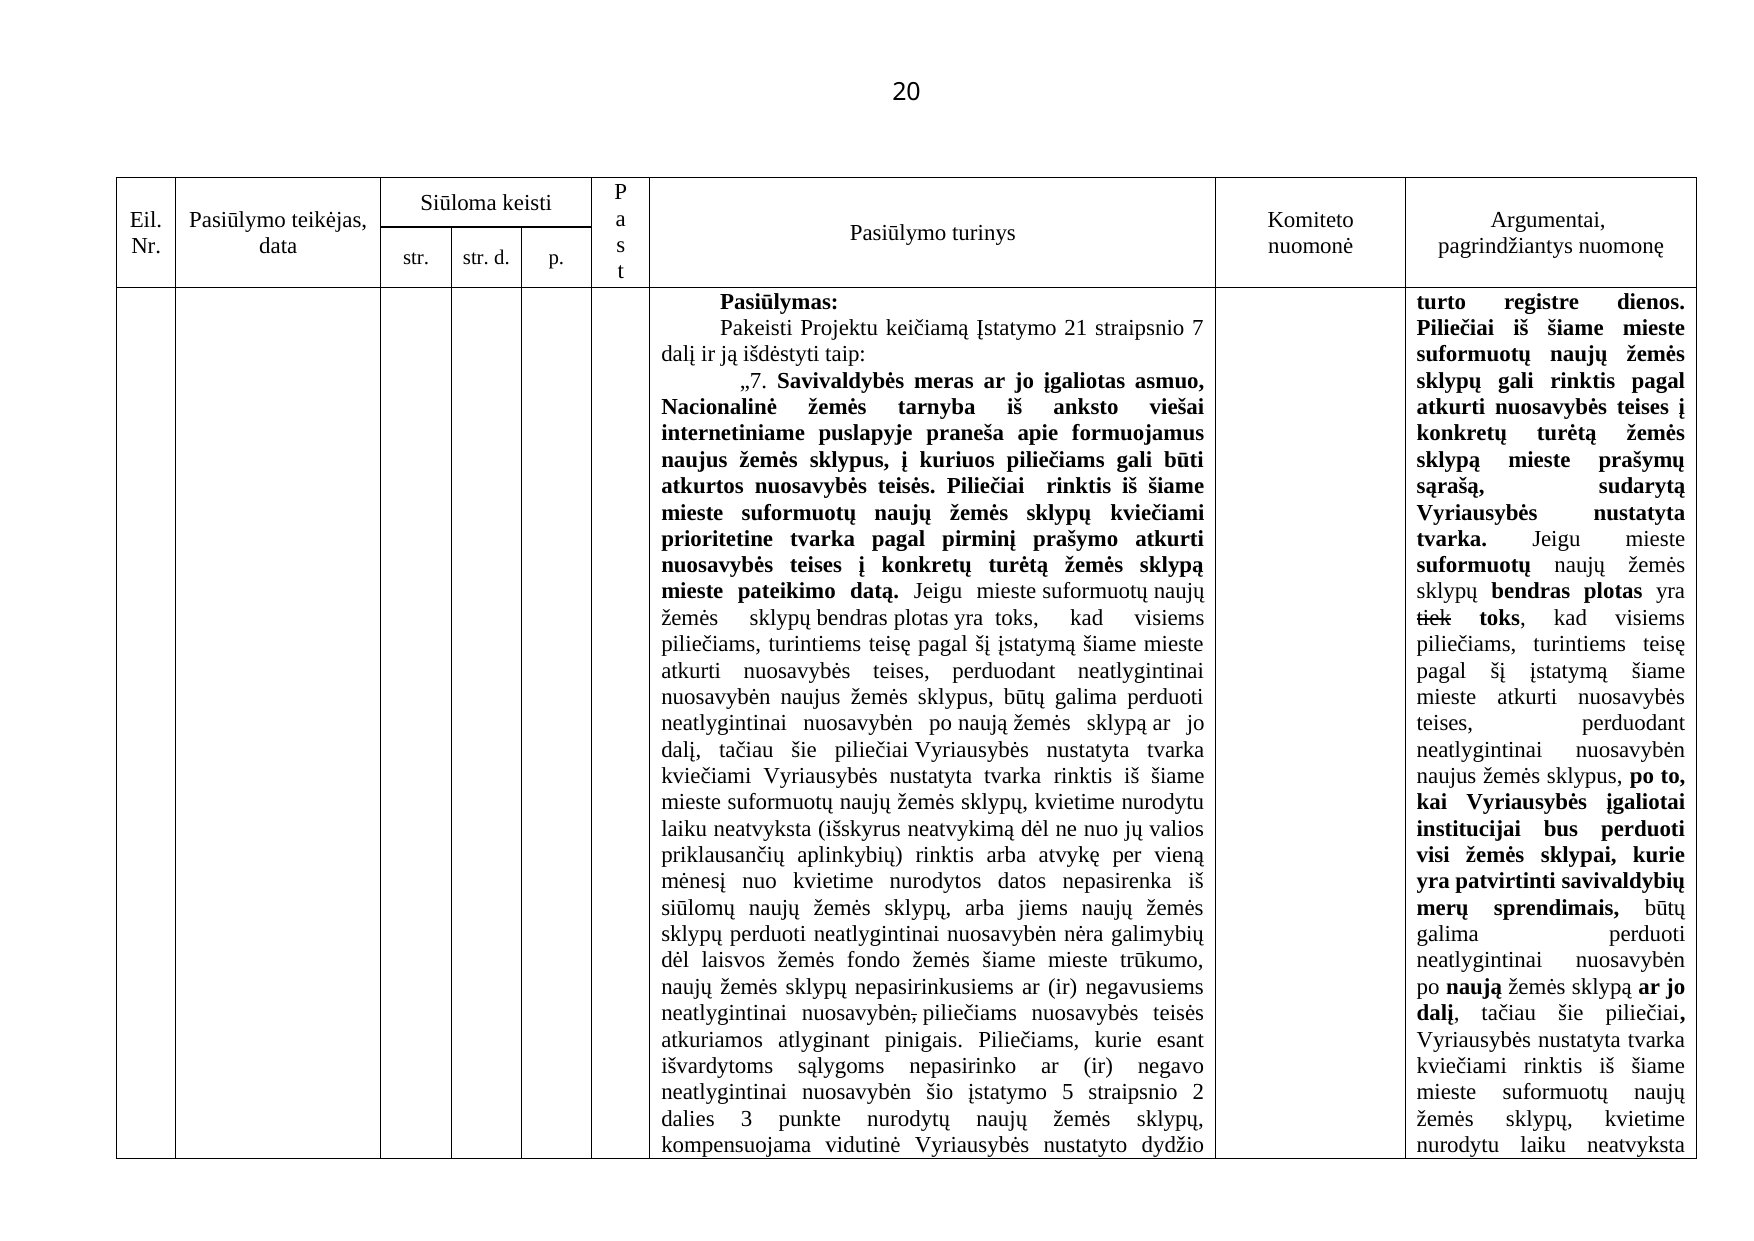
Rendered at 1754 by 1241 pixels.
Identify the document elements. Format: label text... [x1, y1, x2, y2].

table_header Argumentai, pagrindžiantys nuomonę [1406, 178, 1696, 287]
table_cell Pasiūlymas: Pakeisti Projektu keičiamą Įstatymo 21 straipsnio 7 dalį ir ją išdėstyti taip: „7. Savivaldybės meras ar jo įgaliotas asmuo, Nacionalinė žemės tarnyba iš anksto viešai internetiniame puslapyje praneša apie formuojamus naujus žemės sklypus, į kuriuos piliečiams gali būti atkurtos nuosavybės teisės. Piliečiai rinktis iš šiame mieste suformuotų naujų žemės sklypų kviečiami prioritetine tvarka pagal pirminį prašymo atkurti nuosavybės teises į konkretų turėtą žemės sklypą mieste pateikimo datą. Jeigu mieste suformuotų naujų žemės sklypų bendras plotas yra toks, kad visiems piliečiams, turintiems teisę pagal šį įstatymą šiame mieste atkurti nuosavybės teises, perduodant neatlygintinai nuosavybėn naujus žemės sklypus, būtų galima perduoti neatlygintinai nuosavybėn po naują žemės sklypą ar jo dalį, tačiau šie piliečiai Vyriausybės nustatyta tvarka kviečiami Vyriausybės nustatyta tvarka rinktis iš šiame mieste suformuotų naujų žemės sklypų, kvietime nurodytu laiku neatvyksta (išskyrus neatvykimą dėl ne nuo jų valios priklausančių aplinkybių) rinktis arba atvykę per vieną mėnesį nuo kvietime nurodytos datos nepasirenka iš siūlomų naujų žemės sklypų, arba jiems naujų žemės sklypų perduoti neatlygintinai nuosavybėn nėra galimybių dėl laisvos žemės fondo žemės šiame mieste trūkumo, naujų žemės sklypų nepasirinkusiems ar (ir) negavusiems neatlygintinai nuosavybėn, piliečiams nuosavybės teisės atkuriamos atlyginant pinigais. Piliečiams, kurie esant išvardytoms sąlygoms nepasirinko ar (ir) negavo neatlygintinai nuosavybėn šio įstatymo 5 straipsnio 2 dalies 3 punkte nurodytų naujų žemės sklypų, kompensuojama vidutinė Vyriausybės nustatyto dydžio [650, 288, 1215, 1157]
table_header Komiteto nuomonė [1216, 178, 1405, 287]
table_cell [117, 288, 175, 1157]
table_cell str. d. [452, 228, 521, 287]
table_header Siūloma keisti [381, 178, 591, 226]
table_cell [381, 288, 451, 1157]
table_header Pastabos [592, 178, 649, 287]
table_cell [1216, 288, 1405, 1157]
table_cell [176, 288, 380, 1157]
table_header Pasiūlymo turinys [650, 178, 1215, 287]
table_header Eil. Nr. [117, 178, 175, 287]
table_cell turto registre dienos. Piliečiai iš šiame mieste suformuotų naujų žemės sklypų gali rinktis pagal atkurti nuosavybės teises į konkretų turėtą žemės sklypą mieste prašymų sąrašą, sudarytą Vyriausybės nustatyta tvarka. Jeigu mieste suformuotų naujų žemės sklypų bendras plotas yra tiek toks, kad visiems piliečiams, turintiems teisę pagal šį įstatymą šiame mieste atkurti nuosavybės teises, perduodant neatlygintinai nuosavybėn naujus žemės sklypus, po to, kai Vyriausybės įgaliotai institucijai bus perduoti visi žemės sklypai, kurie yra patvirtinti savivaldybių merų sprendimais, būtų galima perduoti neatlygintinai nuosavybėn po naują žemės sklypą ar jo dalį, tačiau šie piliečiai, Vyriausybės nustatyta tvarka kviečiami rinktis iš šiame mieste suformuotų naujų žemės sklypų, kvietime nurodytu laiku neatvyksta [1406, 288, 1696, 1157]
table_cell [452, 288, 521, 1157]
table_header Pasiūlymo teikėjas, data [176, 178, 380, 287]
table_cell p. [522, 228, 591, 287]
table_cell str. [381, 228, 451, 287]
table_cell [522, 288, 591, 1157]
table_cell [592, 288, 649, 1157]
